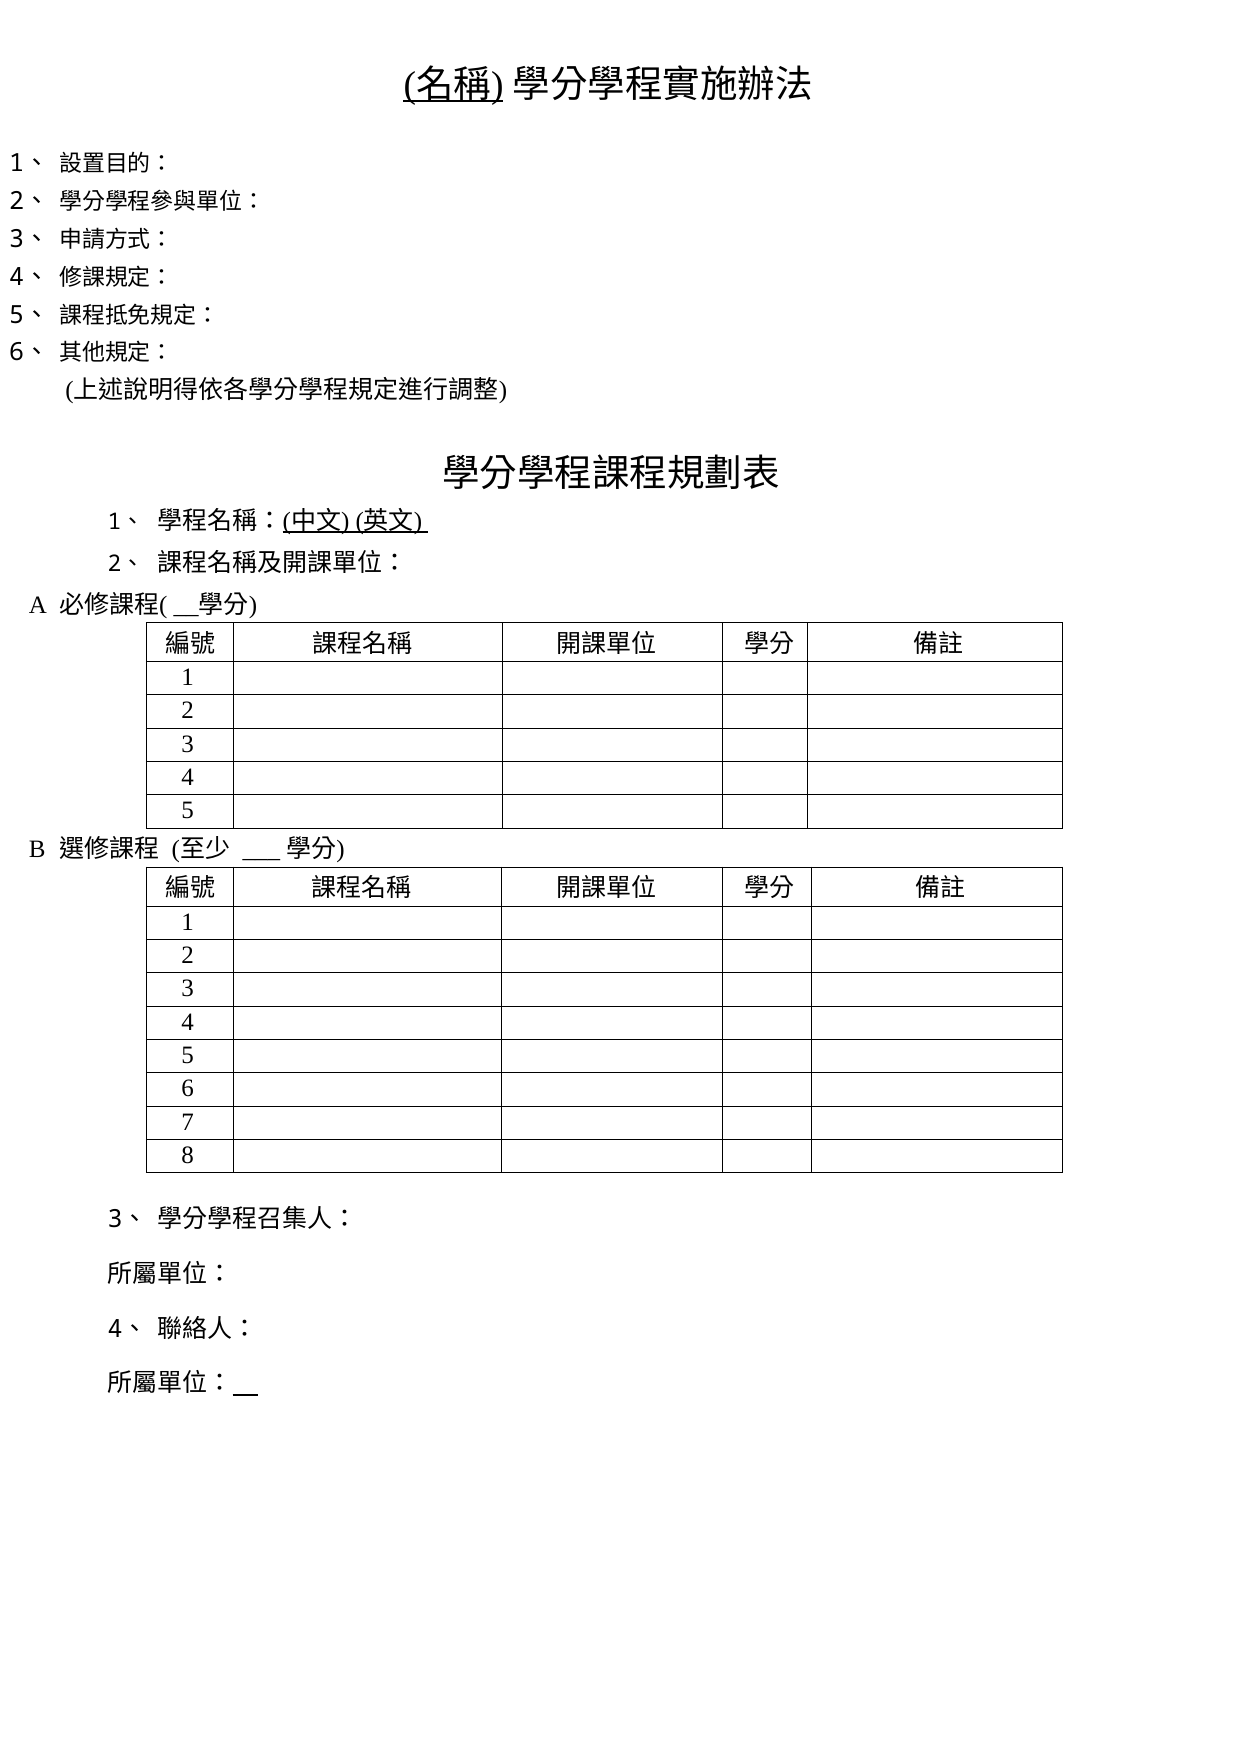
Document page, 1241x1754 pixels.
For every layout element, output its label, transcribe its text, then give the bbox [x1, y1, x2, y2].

list 課程抵免規定： [9, 294, 1181, 330]
table_cell [503, 695, 722, 728]
table_cell 5 [147, 1040, 233, 1072]
table_cell [723, 1140, 811, 1172]
table_cell [723, 695, 807, 728]
table_cell [723, 795, 807, 828]
table_cell [234, 973, 501, 1006]
list 課程名稱及開課單位： [107, 542, 1102, 579]
table_cell [808, 695, 1062, 728]
table_cell [723, 907, 811, 939]
table_cell [812, 1007, 1062, 1039]
list 申請方式： [9, 218, 1181, 255]
table_cell 3 [147, 973, 233, 1006]
table_cell [502, 940, 722, 972]
table_header 編號 [147, 868, 233, 906]
text (上述說明得依各學分學程規定進行調整) [59, 370, 1181, 406]
table_cell [723, 1073, 811, 1106]
table_cell [234, 795, 502, 828]
table_cell [723, 762, 807, 794]
table_cell [234, 1007, 501, 1039]
table_cell [502, 1107, 722, 1139]
list 聯絡人： [107, 1308, 990, 1344]
table_cell 1 [147, 662, 233, 694]
text 所屬單位： [107, 1253, 990, 1289]
table_cell [723, 662, 807, 694]
table_cell [234, 1107, 501, 1139]
table_cell 3 [147, 729, 233, 761]
table_cell [234, 1040, 501, 1072]
table_cell [503, 729, 722, 761]
table_cell [234, 662, 502, 694]
list 學分學程參與單位： [9, 181, 1181, 217]
list 修課規定： [9, 256, 1181, 292]
table_cell [234, 762, 502, 794]
text (名稱) 學分學程實施辦法 [59, 54, 1181, 108]
table_cell 2 [147, 940, 233, 972]
table_cell [502, 1007, 722, 1039]
table_cell [812, 1073, 1062, 1106]
table_cell 4 [147, 762, 233, 794]
table_cell 5 [147, 795, 233, 828]
table_cell [234, 1073, 501, 1106]
table_cell [812, 973, 1062, 1006]
table_cell [808, 729, 1062, 761]
text 學分學程課程規劃表 [59, 443, 1181, 497]
table_header 學分 [723, 868, 811, 906]
table_cell 7 [147, 1107, 233, 1139]
table_cell [723, 973, 811, 1006]
table_cell [808, 762, 1062, 794]
table_cell [723, 940, 811, 972]
table_cell [503, 762, 722, 794]
list 選修課程 (至少 ___ 學分) [28, 829, 1181, 865]
table_cell 1 [147, 907, 233, 939]
list 學程名稱：(中文) (英文) [107, 501, 1102, 537]
table_cell [808, 662, 1062, 694]
table_cell [812, 940, 1062, 972]
table_cell [234, 695, 502, 728]
table_cell [234, 940, 501, 972]
table_cell 4 [147, 1007, 233, 1039]
list 其他規定： [9, 332, 1181, 368]
table_cell [234, 907, 501, 939]
table_cell [503, 662, 722, 694]
list 學分學程召集人： [107, 1198, 990, 1234]
table_cell [234, 1140, 501, 1172]
table_cell [812, 1107, 1062, 1139]
table_cell 8 [147, 1140, 233, 1172]
table_header 編號 [147, 623, 233, 661]
table_cell [812, 1040, 1062, 1072]
table_header 學分 [723, 623, 807, 661]
table_cell [502, 1073, 722, 1106]
table_cell [502, 973, 722, 1006]
table_cell [502, 907, 722, 939]
table_cell [808, 795, 1062, 828]
table_cell [503, 795, 722, 828]
table_cell [502, 1140, 722, 1172]
table_header 課程名稱 [234, 623, 502, 661]
table_cell [723, 729, 807, 761]
table_cell [234, 729, 502, 761]
table_header 備註 [808, 623, 1062, 661]
table_header 課程名稱 [234, 868, 501, 906]
list 必修課程( __學分) [28, 584, 1181, 620]
table_cell 2 [147, 695, 233, 728]
table_header 開課單位 [502, 868, 722, 906]
table_header 備註 [812, 868, 1062, 906]
table_cell [812, 907, 1062, 939]
table_header 開課單位 [503, 623, 722, 661]
text 所屬單位： [107, 1363, 990, 1399]
list 設置目的： [9, 143, 1181, 179]
table_cell [723, 1007, 811, 1039]
table_cell [502, 1040, 722, 1072]
table_cell 6 [147, 1073, 233, 1106]
table_cell [723, 1040, 811, 1072]
table_cell [812, 1140, 1062, 1172]
table_cell [723, 1107, 811, 1139]
